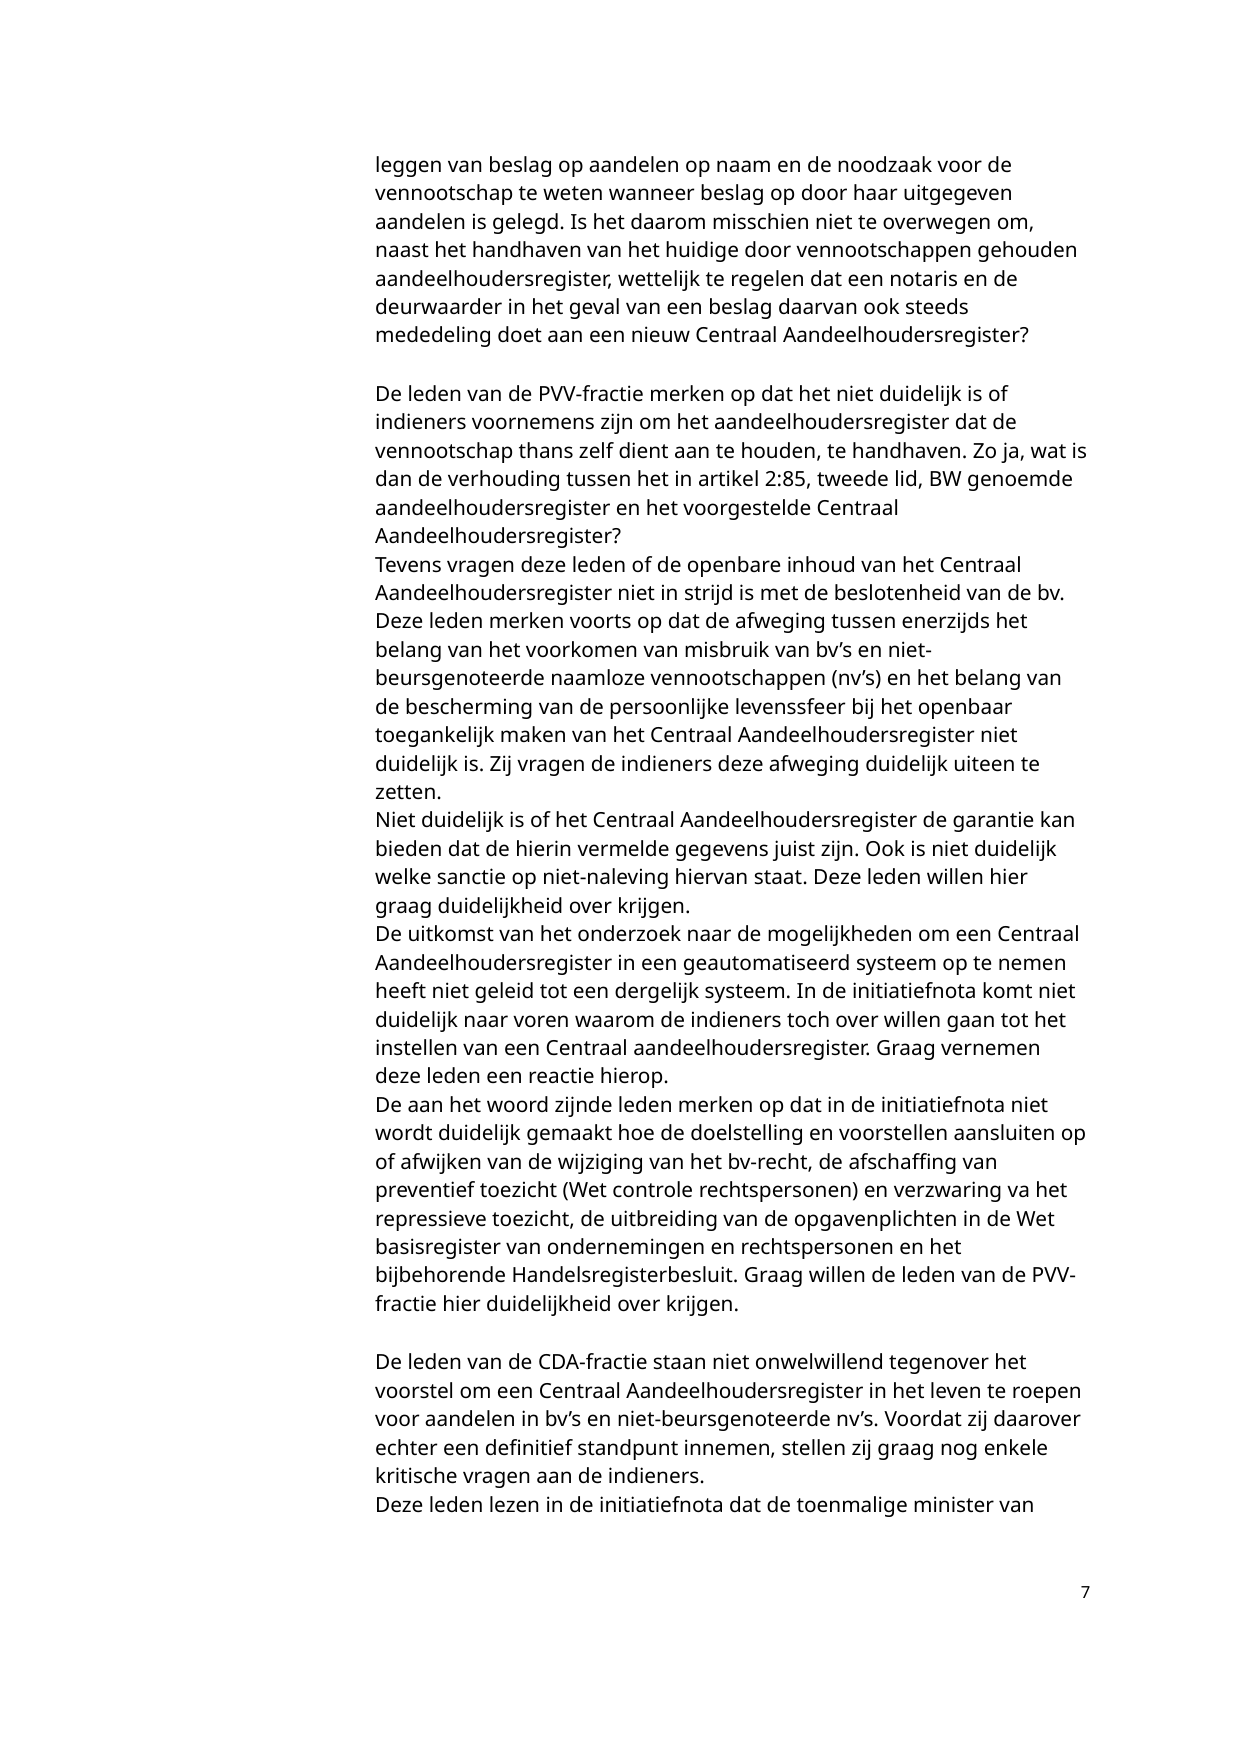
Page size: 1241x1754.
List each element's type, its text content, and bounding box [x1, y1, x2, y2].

text De leden van de CDA-fractie staan niet onwelwillend tegenover het voorstel om een Centraal Aandeelhoudersregister in het leven te roepen voor aandelen in bv’s en niet-beursgenoteerde nv’s. Voordat zij daarover echter een definitief standpunt innemen, stellen zij graag nog enkele kritische vragen aan de indieners. [375, 1347, 1090, 1490]
text Niet duidelijk is of het Centraal Aandeelhoudersregister de garantie kan bieden dat de hierin vermelde gegevens juist zijn. Ook is niet duidelijk welke sanctie op niet-naleving hiervan staat. Deze leden willen hier graag duidelijkheid over krijgen. [375, 806, 1090, 919]
text De leden van de PVV-fractie merken op dat het niet duidelijk is of indieners voornemens zijn om het aandeelhoudersregister dat de vennootschap thans zelf dient aan te houden, te handhaven. Zo ja, wat is dan de verhouding tussen het in artikel 2:85, tweede lid, BW genoemde aandeelhoudersregister en het voorgestelde Centraal Aandeelhoudersregister? [375, 379, 1090, 550]
text leggen van beslag op aandelen op naam en de noodzaak voor de vennootschap te weten wanneer beslag op door haar uitgegeven aandelen is gelegd. Is het daarom misschien niet te overwegen om, naast het handhaven van het huidige door vennootschappen gehouden aandeelhoudersregister, wettelijk te regelen dat een notaris en de deurwaarder in het geval van een beslag daarvan ook steeds mededeling doet aan een nieuw Centraal Aandeelhoudersregister? [375, 150, 1090, 349]
text De aan het woord zijnde leden merken op dat in de initiatiefnota niet wordt duidelijk gemaakt hoe de doelstelling en voorstellen aansluiten op of afwijken van de wijziging van het bv-recht, de afschaffing van preventief toezicht (Wet controle rechtspersonen) en verzwaring va het repressieve toezicht, de uitbreiding van de opgavenplichten in de Wet basisregister van ondernemingen en rechtspersonen en het bijbehorende Handelsregisterbesluit. Graag willen de leden van de PVV-fractie hier duidelijkheid over krijgen. [375, 1090, 1090, 1317]
text Deze leden lezen in de initiatiefnota dat de toenmalige minister van [375, 1490, 1090, 1518]
text Tevens vragen deze leden of de openbare inhoud van het Centraal Aandeelhoudersregister niet in strijd is met de beslotenheid van de bv. [375, 550, 1090, 607]
text De uitkomst van het onderzoek naar de mogelijkheden om een Centraal Aandeelhoudersregister in een geautomatiseerd systeem op te nemen heeft niet geleid tot een dergelijk systeem. In de initiatiefnota komt niet duidelijk naar voren waarom de indieners toch over willen gaan tot het instellen van een Centraal aandeelhoudersregister. Graag vernemen deze leden een reactie hierop. [375, 919, 1090, 1090]
text Deze leden merken voorts op dat de afweging tussen enerzijds het belang van het voorkomen van misbruik van bv’s en niet-beursgenoteerde naamloze vennootschappen (nv’s) en het belang van de bescherming van de persoonlijke levenssfeer bij het openbaar toegankelijk maken van het Centraal Aandeelhoudersregister niet duidelijk is. Zij vragen de indieners deze afweging duidelijk uiteen te zetten. [375, 607, 1090, 806]
